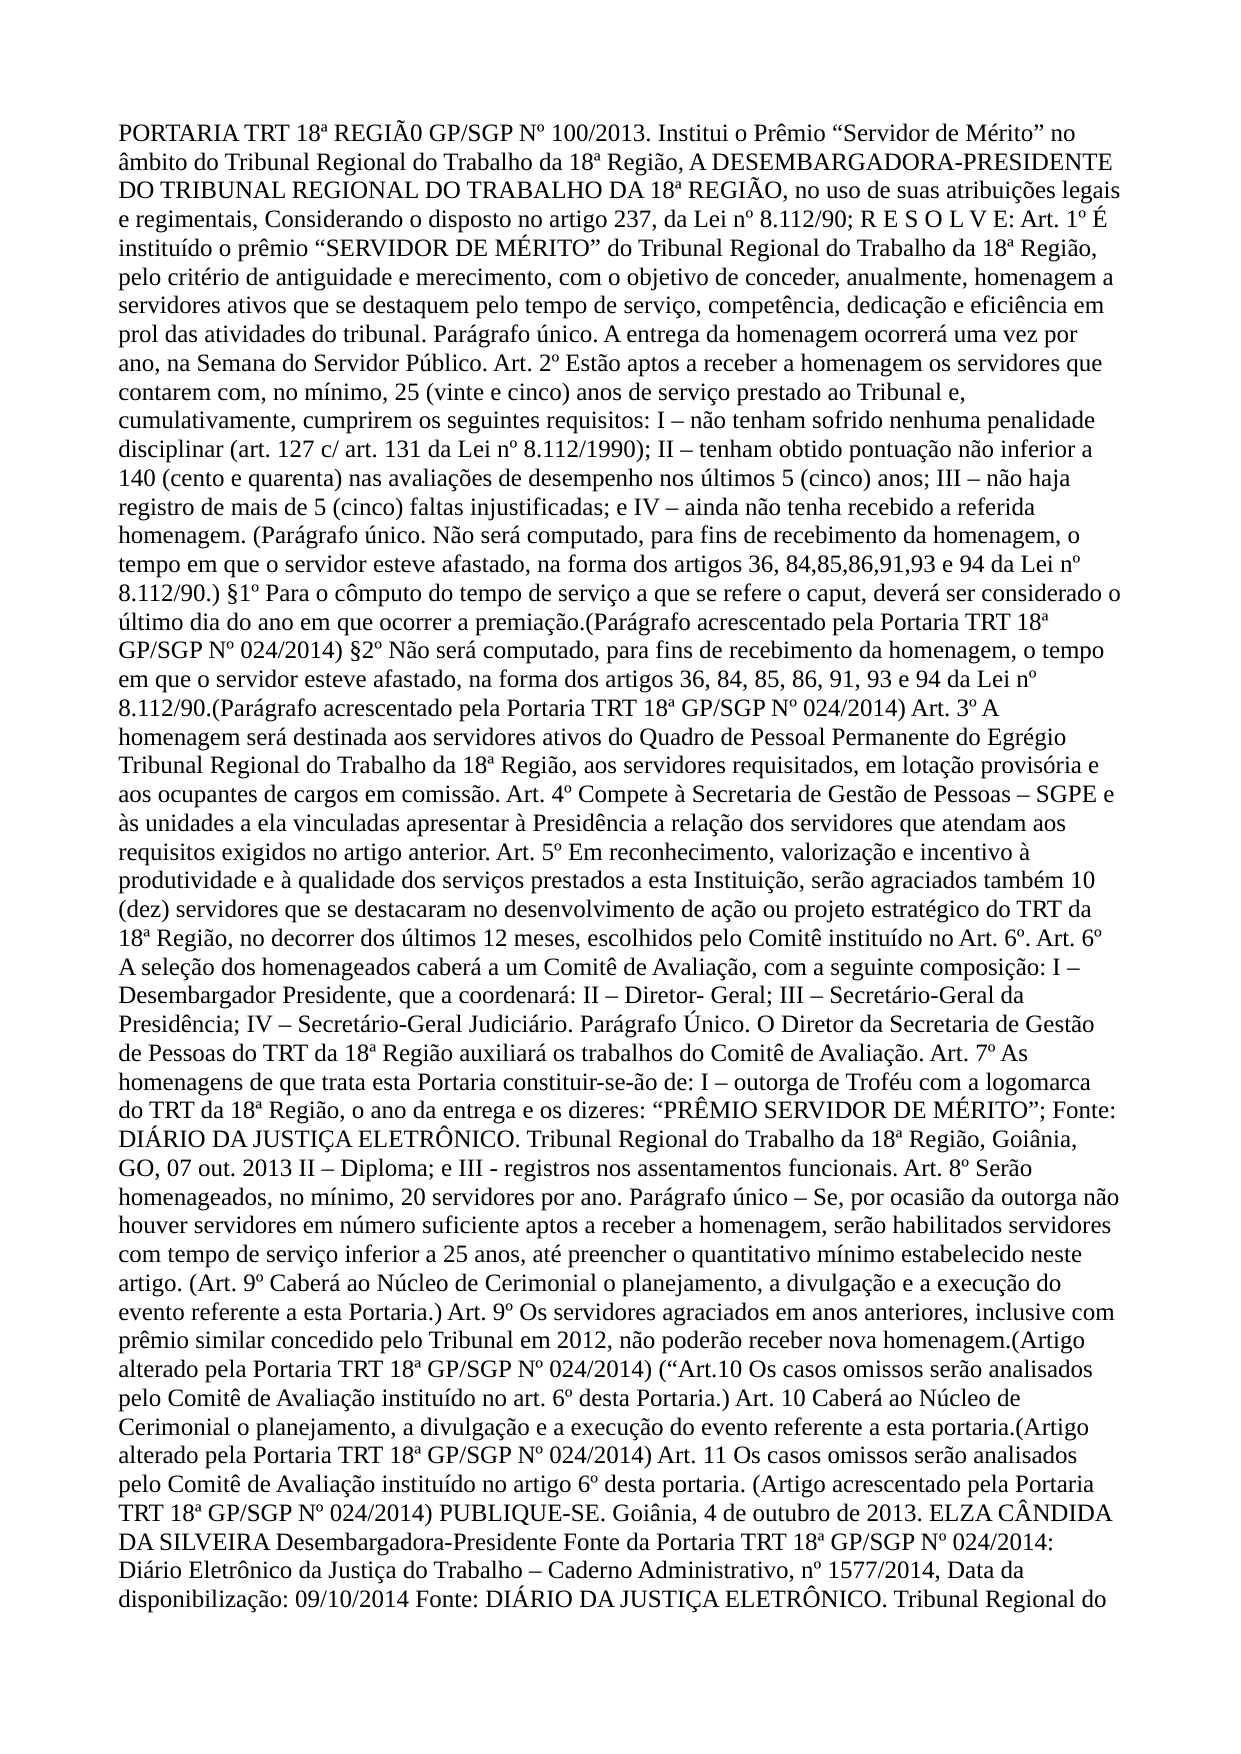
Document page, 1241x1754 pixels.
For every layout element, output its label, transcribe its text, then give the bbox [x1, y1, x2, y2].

text PORTARIA TRT 18ª REGIÃ0 GP/SGP Nº 100/2013. Institui o Prêmio “Servidor de Mérito” no âmbito do Tribunal Regional do Trabalho da 18ª Região, A DESEMBARGADORA-PRESIDENTE DO TRIBUNAL REGIONAL DO TRABALHO DA 18ª REGIÃO, no uso de suas atribuições legais e regimentais, Considerando o disposto no artigo 237, da Lei nº 8.112/90; R E S O L V E: Art. 1º É instituído o prêmio “SERVIDOR DE MÉRITO” do Tribunal Regional do Trabalho da 18ª Região, pelo critério de antiguidade e merecimento, com o objetivo de conceder, anualmente, homenagem a servidores ativos que se destaquem pelo tempo de serviço, competência, dedicação e eficiência em prol das atividades do tribunal. Parágrafo único. A entrega da homenagem ocorrerá uma vez por ano, na Semana do Servidor Público. Art. 2º Estão aptos a receber a homenagem os servidores que contarem com, no mínimo, 25 (vinte e cinco) anos de serviço prestado ao Tribunal e, cumulativamente, cumprirem os seguintes requisitos: I – não tenham sofrido nenhuma penalidade disciplinar (art. 127 c/ art. 131 da Lei nº 8.112/1990); II – tenham obtido pontuação não inferior a 140 (cento e quarenta) nas avaliações de desempenho nos últimos 5 (cinco) anos; III – não haja registro de mais de 5 (cinco) faltas injustificadas; e IV – ainda não tenha recebido a referida homenagem. (Parágrafo único. Não será computado, para fins de recebimento da homenagem, o tempo em que o servidor esteve afastado, na forma dos artigos 36, 84,85,86,91,93 e 94 da Lei nº 8.112/90.) §1º Para o cômputo do tempo de serviço a que se refere o caput, deverá ser considerado o último dia do ano em que ocorrer a premiação.(Parágrafo acrescentado pela Portaria TRT 18ª GP/SGP Nº 024/2014) §2º Não será computado, para fins de recebimento da homenagem, o tempo em que o servidor esteve afastado, na forma dos artigos 36, 84, 85, 86, 91, 93 e 94 da Lei nº 8.112/90.(Parágrafo acrescentado pela Portaria TRT 18ª GP/SGP Nº 024/2014) Art. 3º A homenagem será destinada aos servidores ativos do Quadro de Pessoal Permanente do Egrégio Tribunal Regional do Trabalho da 18ª Região, aos servidores requisitados, em lotação provisória e aos ocupantes de cargos em comissão. Art. 4º Compete à Secretaria de Gestão de Pessoas – SGPE e às unidades a ela vinculadas apresentar à Presidência a relação dos servidores que atendam aos requisitos exigidos no artigo anterior. Art. 5º Em reconhecimento, valorização e incentivo à produtividade e à qualidade dos serviços prestados a esta Instituição, serão agraciados também 10 (dez) servidores que se destacaram no desenvolvimento de ação ou projeto estratégico do TRT da 18ª Região, no decorrer dos últimos 12 meses, escolhidos pelo Comitê instituído no Art. 6º. Art. 6º A seleção dos homenageados caberá a um Comitê de Avaliação, com a seguinte composição: I – Desembargador Presidente, que a coordenará: II – Diretor- Geral; III – Secretário-Geral da Presidência; IV – Secretário-Geral Judiciário. Parágrafo Único. O Diretor da Secretaria de Gestão de Pessoas do TRT da 18ª Região auxiliará os trabalhos do Comitê de Avaliação. Art. 7º As homenagens de que trata esta Portaria constituir-se-ão de: I – outorga de Troféu com a logomarca do TRT da 18ª Região, o ano da entrega e os dizeres: “PRÊMIO SERVIDOR DE MÉRITO”; Fonte: DIÁRIO DA JUSTIÇA ELETRÔNICO. Tribunal Regional do Trabalho da 18ª Região, Goiânia, GO, 07 out. 2013 II – Diploma; e III - registros nos assentamentos funcionais. Art. 8º Serão homenageados, no mínimo, 20 servidores por ano. Parágrafo único – Se, por ocasião da outorga não houver servidores em número suficiente aptos a receber a homenagem, serão habilitados servidores com tempo de serviço inferior a 25 anos, até preencher o quantitativo mínimo estabelecido neste artigo. (Art. 9º Caberá ao Núcleo de Cerimonial o planejamento, a divulgação e a execução do evento referente a esta Portaria.) Art. 9º Os servidores agraciados em anos anteriores, inclusive com prêmio similar concedido pelo Tribunal em 2012, não poderão receber nova homenagem.(Artigo alterado pela Portaria TRT 18ª GP/SGP Nº 024/2014) (“Art.10 Os casos omissos serão analisados pelo Comitê de Avaliação instituído no art. 6º desta Portaria.) Art. 10 Caberá ao Núcleo de Cerimonial o planejamento, a divulgação e a execução do evento referente a esta portaria.(Artigo alterado pela Portaria TRT 18ª GP/SGP Nº 024/2014) Art. 11 Os casos omissos serão analisados pelo Comitê de Avaliação instituído no artigo 6º desta portaria. (Artigo acrescentado pela Portaria TRT 18ª GP/SGP Nº 024/2014) PUBLIQUE-SE. Goiânia, 4 de outubro de 2013. ELZA CÂNDIDA DA SILVEIRA Desembargadora-Presidente Fonte da Portaria TRT 18ª GP/SGP Nº 024/2014: Diário Eletrônico da Justiça do Trabalho – Caderno Administrativo, nº 1577/2014, Data da disponibilização: 09/10/2014 Fonte: DIÁRIO DA JUSTIÇA ELETRÔNICO. Tribunal Regional do [118, 118, 1122, 1613]
